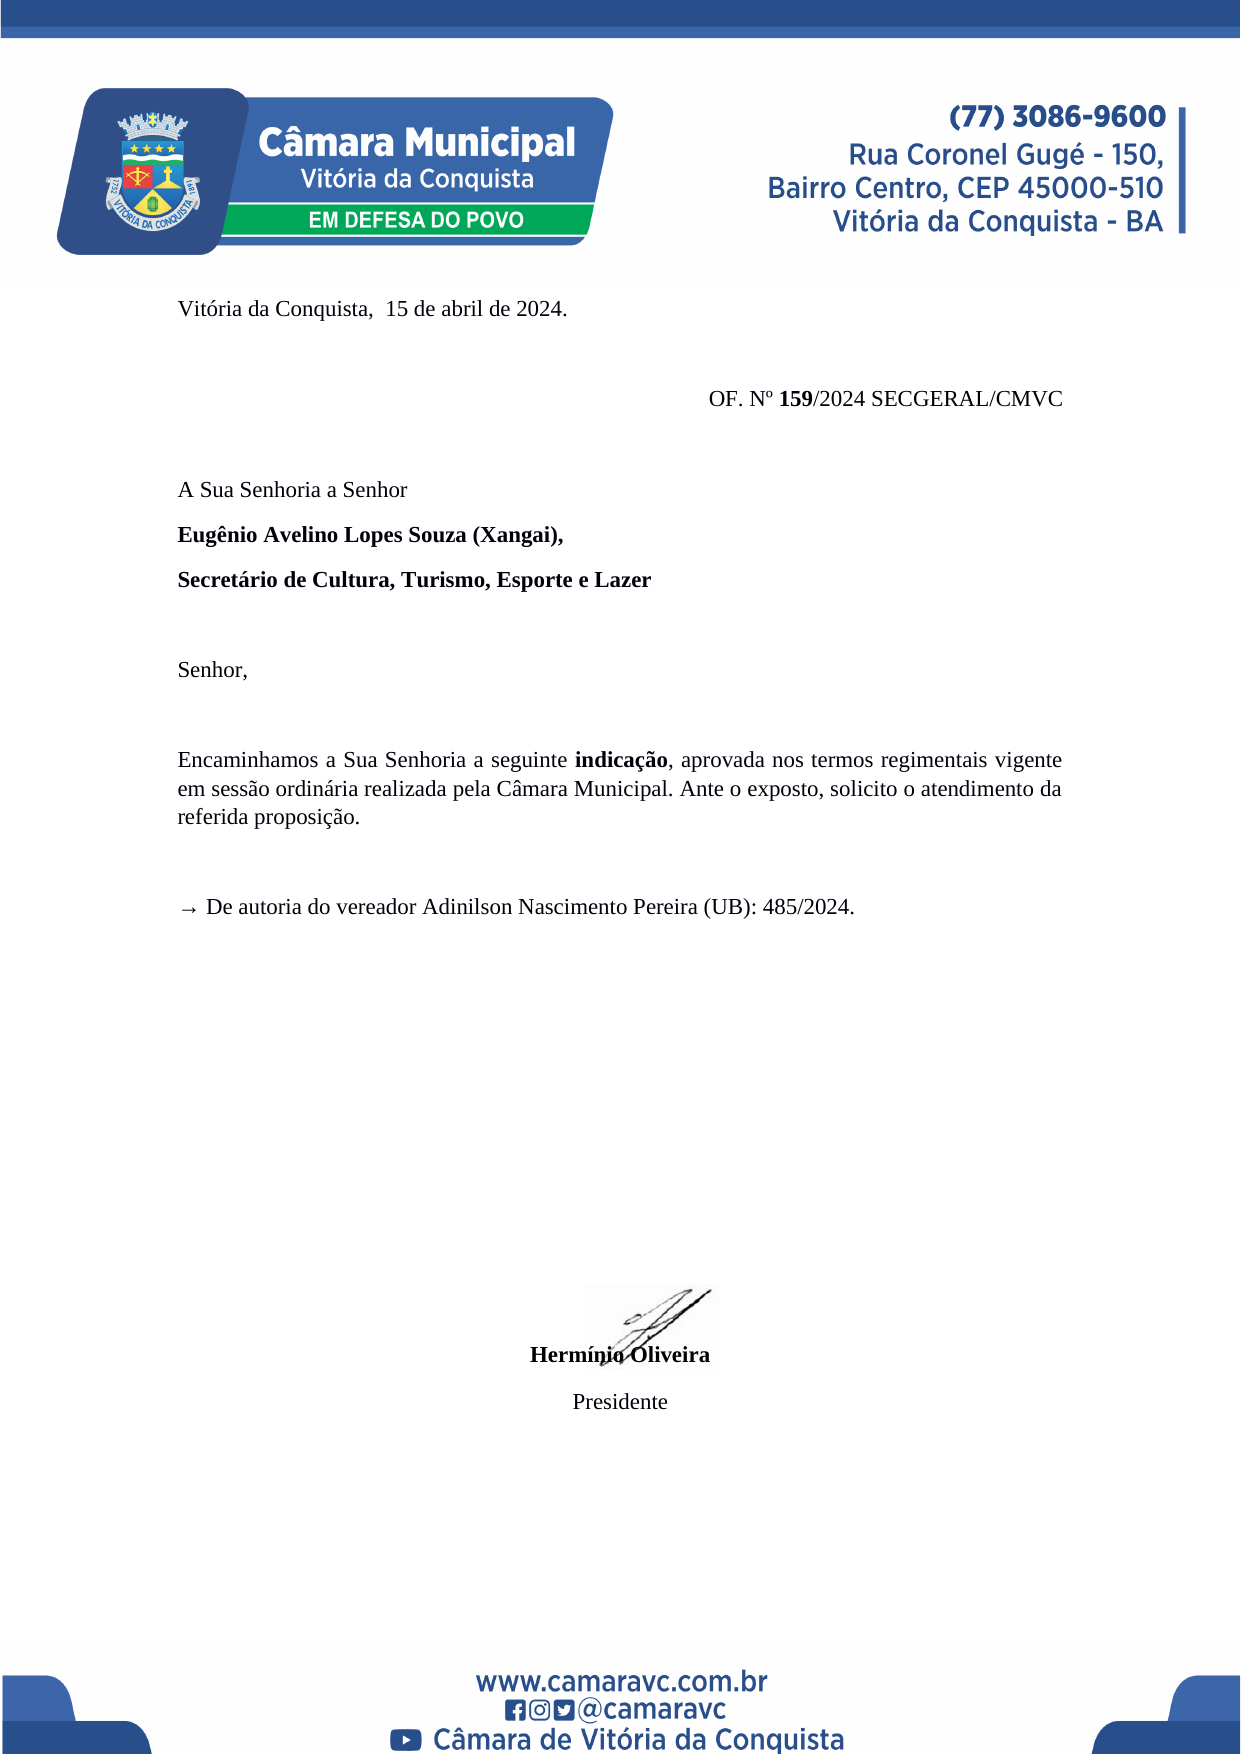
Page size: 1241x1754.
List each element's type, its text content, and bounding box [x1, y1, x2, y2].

text Hermínio Oliveira [177, 1341, 1063, 1368]
text Eugênio Avelino Lopes Souza (Xangai), [177, 521, 1063, 547]
text → De autoria do vereador Adinilson Nascimento Pereira (UB): 485/2024. [177, 893, 1063, 920]
text Vitória da Conquista, 15 de abril de 2024. [177, 295, 1063, 322]
text Encaminhamos a Sua Senhoria a seguinte indicação, aprovada nos termos regimentais vigente em sessão ordinária realizada pela Câmara Municipal. Ante o exposto, solicito o atendimento da referida proposição. [177, 746, 1063, 829]
text Senhor, [177, 656, 1063, 682]
text Presidente [177, 1388, 1063, 1414]
text Secretário de Cultura, Turismo, Esporte e Lazer [177, 566, 1063, 592]
picture [2, 1640, 1241, 1754]
picture [0, 0, 1240, 288]
picture [583, 1283, 721, 1341]
text A Sua Senhoria a Senhor [177, 476, 1063, 502]
text OF. Nº 159/2024 SECGERAL/CMVC [177, 386, 1063, 412]
